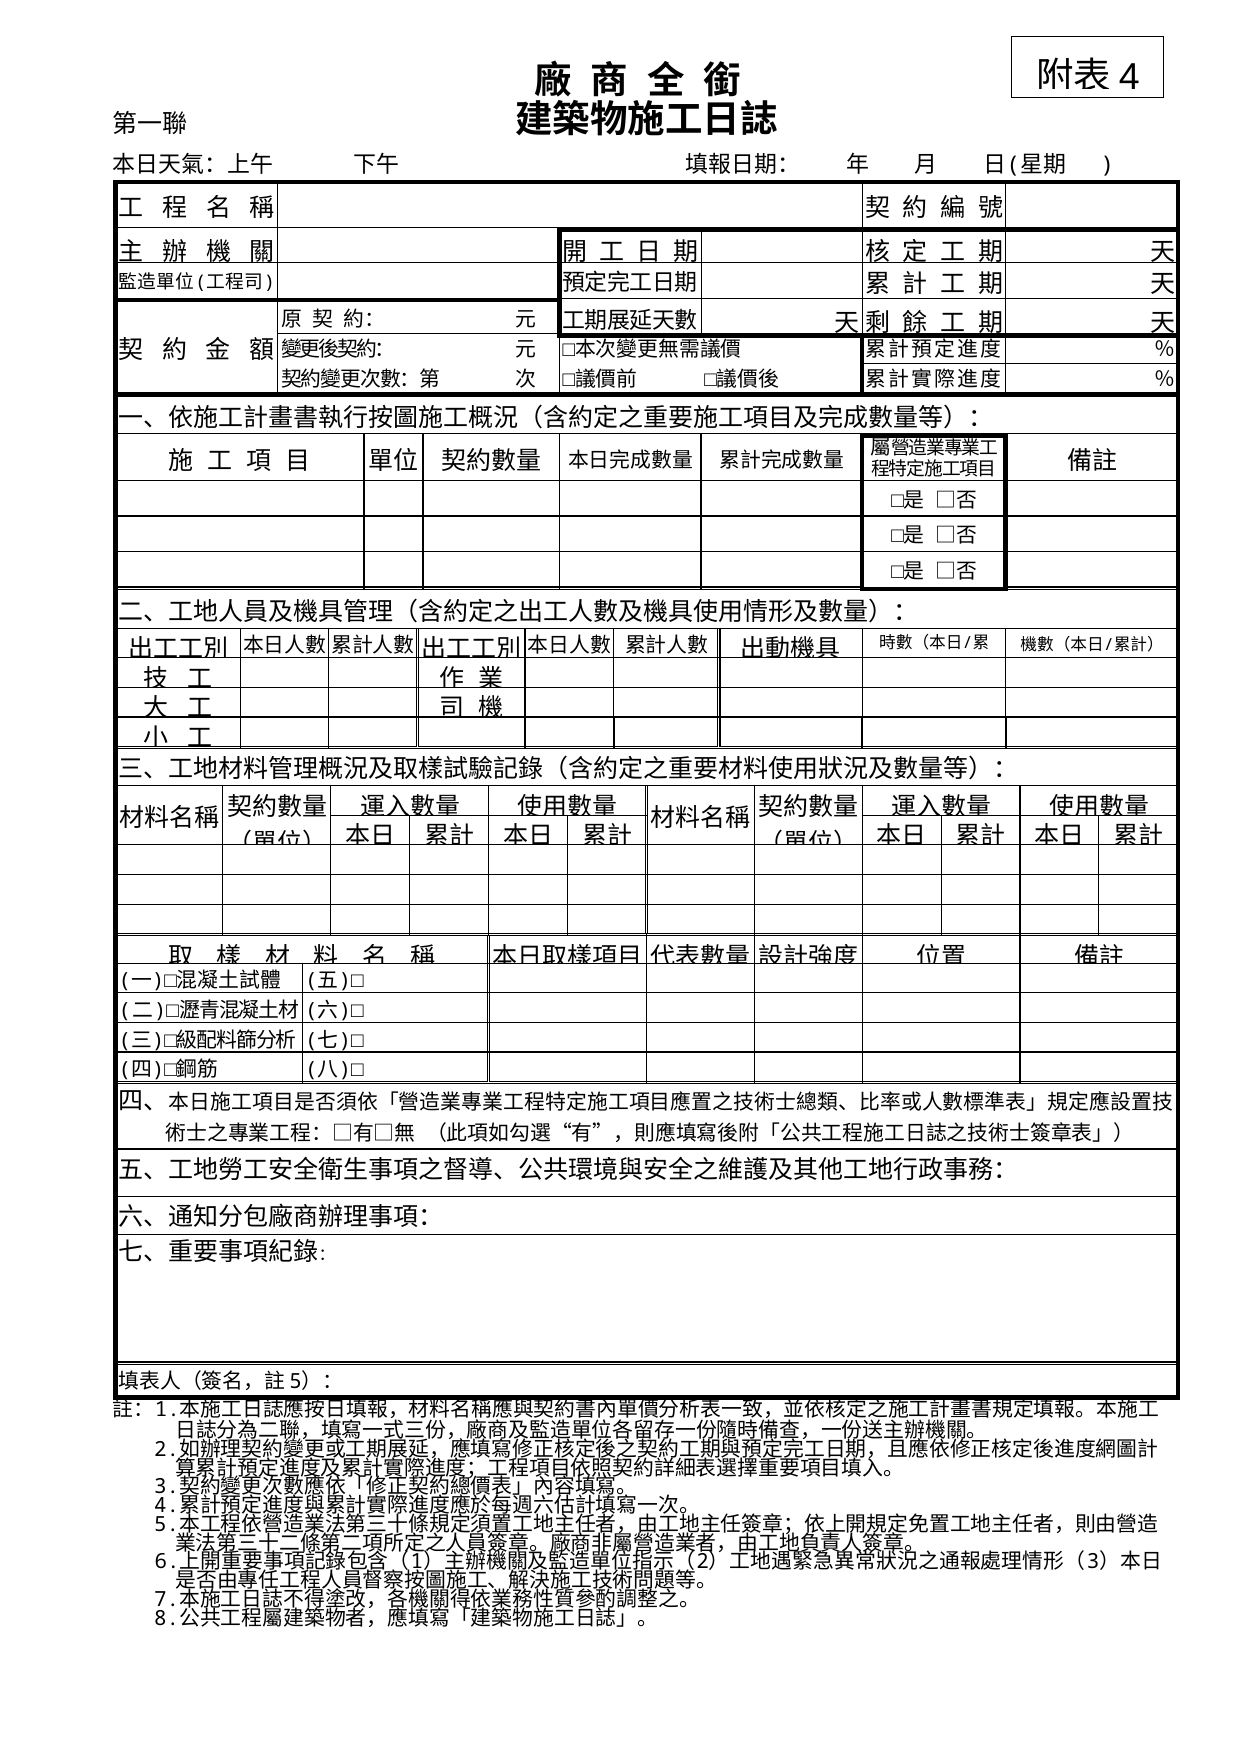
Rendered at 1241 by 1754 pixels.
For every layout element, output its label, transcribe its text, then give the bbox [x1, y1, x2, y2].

table_cell [568, 845, 645, 874]
table_cell 契約數量（單位） [223, 786, 330, 844]
text 5.本工程依營造業法第三十條規定須置工地主任者，由工地主任簽章；依上開規定免置工地主任者，則由營造業法第三十二條第二項所定之人員簽章。廠商非屬營造業者，由工地負責人簽章。 [704, 1516, 808, 1554]
text 2.如辦理契約變更或工期展延，應填寫修正核定後之契約工期與預定完工日期，且應依修正核定後進度網圖計算累計預定進度及累計實際進度；工程項目依照契約詳細表選擇重要項目填入。 [378, 1441, 1162, 1479]
table_cell 施工項目 [118, 434, 363, 479]
table_cell [721, 718, 861, 746]
table_cell □議價後 [701, 363, 860, 392]
table_cell 本日 [1021, 816, 1098, 844]
text 3.契約變更次數應依「修正契約總價表」內容填寫。 [216, 1479, 329, 1497]
table_cell [118, 481, 363, 515]
table_cell [118, 517, 363, 551]
table_cell [223, 845, 330, 874]
text 廠 商 全 銜 [112, 69, 1162, 100]
table_cell □是 □否 [864, 481, 1003, 515]
table_cell [648, 845, 754, 874]
table_cell [331, 845, 409, 874]
table_cell [526, 718, 613, 746]
table_cell [223, 905, 330, 933]
text 7.本施工日誌不得塗改，各機關得依業務性質參酌調整之。 [154, 1591, 207, 1610]
table_cell [942, 905, 1019, 933]
table_cell □議價前 [560, 363, 701, 392]
table_cell [278, 228, 557, 262]
table_cell 司機 [419, 688, 524, 716]
text 7.本施工日誌不得塗改，各機關得依業務性質參酌調整之。 [538, 1591, 613, 1610]
table_cell [1021, 1053, 1176, 1081]
table_cell [755, 1053, 862, 1081]
table_cell 變更後契約： 元 [278, 334, 559, 363]
text 本日天氣：上午 下午 填報日期： 年 月 日(星期 ) [112, 146, 1162, 179]
table_cell (八)□ [303, 1053, 487, 1081]
table_cell 技工 [118, 658, 240, 687]
table_cell [331, 905, 409, 933]
table_cell [1099, 845, 1176, 874]
table_header [278, 184, 862, 227]
table_cell [1021, 845, 1098, 874]
table_cell [410, 845, 488, 874]
table_cell [568, 875, 645, 903]
table_cell [489, 875, 567, 903]
table_cell ％ [1006, 338, 1176, 363]
table_cell 天 [1006, 263, 1176, 298]
table_cell 一、依施工計畫書執行按圖施工概況（含約定之重要施工項目及完成數量等）： [118, 397, 1176, 433]
table_cell □是 □否 [864, 517, 1003, 551]
table_cell [1021, 905, 1098, 933]
table_cell [1007, 718, 1176, 746]
table_cell [419, 718, 524, 746]
table_cell 單位 [365, 434, 422, 479]
table_cell 本日 [863, 816, 941, 844]
table_cell [702, 517, 860, 551]
table_cell 累計 [410, 816, 488, 844]
table_cell [648, 905, 754, 933]
text 5.本工程依營造業法第三十條規定須置工地主任者，由工地主任簽章；依上開規定免置工地主任者，則由營造業法第三十二條第二項所定之人員簽章。廠商非屬營造業者，由工地負責人簽章。 [154, 1516, 565, 1554]
table_cell [526, 658, 613, 687]
table_cell [489, 905, 567, 933]
table_cell [490, 993, 646, 1022]
table_cell 運入數量 [331, 786, 488, 815]
text 6.上開重要事項記錄包含（1）主辦機關及監造單位指示（2）工地遇緊急異常狀況之通報處理情形（3）本日是否由專任工程人員督察按圖施工、解決施工技術問題等。 [154, 1554, 416, 1591]
table_cell 備註 [1021, 936, 1176, 963]
table_cell 時數（本日/累計） [863, 629, 1005, 657]
table_cell 剩餘工期 [863, 299, 1005, 333]
table_cell 五、工地勞工安全衛生事項之督導、公共環境與安全之維護及其他工地行政事務： [118, 1150, 1176, 1196]
table_cell 二、工地人員及機具管理（含約定之出工人數及機具使用情形及數量）： [118, 590, 1176, 627]
text 5.本工程依營造業法第三十條規定須置工地主任者，由工地主任簽章；依上開規定免置工地主任者，則由營造業法第三十二條第二項所定之人員簽章。廠商非屬營造業者，由工地負責人簽章。 [799, 1516, 1162, 1554]
text 7.本施工日誌不得塗改，各機關得依業務性質參酌調整之。 [355, 1591, 397, 1610]
table_cell 填表人（簽名，註5）： [118, 1365, 1176, 1395]
table_cell [648, 875, 754, 903]
table_cell 代表數量 [647, 936, 754, 963]
table_cell [1008, 552, 1176, 586]
table_cell 天 [702, 299, 862, 333]
table_cell 天 [1006, 299, 1176, 333]
table_cell [118, 905, 222, 933]
table_cell 使用數量 [489, 786, 645, 815]
table_cell 大工 [118, 688, 240, 716]
table_header 契約編號 [863, 184, 1005, 227]
table_cell [702, 263, 862, 298]
table_cell 累計工期 [863, 263, 1005, 298]
table_cell 取樣材料名稱 [118, 936, 487, 963]
text 5.本工程依營造業法第三十條規定須置工地主任者，由工地主任簽章；依上開規定免置工地主任者，則由營造業法第三十二條第二項所定之人員簽章。廠商非屬營造業者，由工地負責人簽章。 [573, 1516, 711, 1554]
table_cell (五)□ [303, 964, 487, 992]
text 4.累計預定進度與累計實際進度應於每週六估計填寫一次。 [154, 1497, 566, 1516]
table_cell 累計 [1099, 816, 1176, 844]
table_cell [489, 845, 567, 874]
table_cell [863, 845, 941, 874]
table_cell 監造單位(工程司) [118, 263, 277, 298]
table_cell [526, 688, 613, 716]
table_cell (六)□ [303, 993, 487, 1022]
table_cell [863, 964, 1019, 992]
table_cell (二)□瀝青混凝土材料 [118, 993, 302, 1022]
table_cell [942, 845, 1019, 874]
table_cell [365, 481, 422, 515]
text 第一聯 建築物施工日誌 [112, 107, 1162, 139]
table_cell [424, 481, 559, 515]
table_cell 累計 [942, 816, 1019, 844]
table_cell [863, 1023, 1019, 1051]
text 3.契約變更次數應依「修正契約總價表」內容填寫。 [154, 1479, 218, 1497]
table_cell [568, 905, 645, 933]
table_cell [560, 552, 700, 586]
text 6.上開重要事項記錄包含（1）主辦機關及監造單位指示（2）工地遇緊急異常狀況之通報處理情形（3）本日是否由專任工程人員督察按圖施工、解決施工技術問題等。 [404, 1554, 650, 1591]
table_cell [490, 964, 646, 992]
table_cell [647, 1023, 754, 1051]
table_cell [863, 688, 1005, 716]
table_cell [329, 658, 416, 687]
text 7.本施工日誌不得塗改，各機關得依業務性質參酌調整之。 [205, 1591, 359, 1610]
table_cell [331, 875, 409, 903]
table_cell 材料名稱 [118, 786, 222, 844]
table_cell [410, 905, 488, 933]
table_cell 使用數量 [1021, 786, 1176, 815]
table_cell 本日 [489, 816, 567, 844]
table_cell 累計實際進度 [864, 364, 1005, 392]
table_cell [863, 1053, 1019, 1081]
table_cell 天 [837, 323, 856, 333]
table_cell 出工工別 [419, 629, 524, 657]
table_cell [721, 688, 862, 716]
table_cell [424, 552, 559, 586]
text 2.如辦理契約變更或工期展延，應填寫修正核定後之契約工期與預定完工日期，且應依修正核定後進度網圖計算累計預定進度及累計實際進度；工程項目依照契約詳細表選擇重要項目填入。 [154, 1441, 378, 1479]
table_cell [755, 905, 862, 933]
text 8.公共工程屬建築物者，應填寫「建築物施工日誌」。 [154, 1610, 1162, 1629]
text 6.上開重要事項記錄包含（1）主辦機關及監造單位指示（2）工地遇緊急異常狀況之通報處理情形（3）本日是否由專任工程人員督察按圖施工、解決施工技術問題等。 [636, 1554, 1162, 1591]
text 7.本施工日誌不得塗改，各機關得依業務性質參酌調整之。 [413, 1591, 538, 1610]
table_header 工程名稱 [118, 184, 277, 227]
table_cell [721, 658, 862, 687]
table_cell 累計完成數量 [702, 434, 860, 479]
table_cell (三)□級配料篩分析 [118, 1023, 302, 1051]
table_header [1006, 184, 1176, 227]
text 4.累計預定進度與累計實際進度應於每週六估計填寫一次。 [605, 1497, 1162, 1516]
text 3.契約變更次數應依「修正契約總價表」內容填寫。 [475, 1479, 1162, 1497]
table_cell 出工工別 [118, 629, 240, 657]
table_cell [1006, 688, 1176, 716]
table_cell [755, 993, 862, 1022]
table_cell [329, 688, 416, 716]
table_cell [1008, 481, 1176, 515]
table_cell [863, 875, 941, 903]
table_cell 本日 [331, 816, 409, 844]
table_cell 小工 [118, 718, 240, 746]
table_cell [647, 993, 754, 1022]
table_cell (七)□ [303, 1023, 487, 1051]
table_cell [615, 718, 717, 746]
table_cell [647, 1053, 754, 1081]
table_cell [365, 552, 422, 586]
table_cell [702, 552, 860, 586]
table_cell 四、本日施工項目是否須依「營造業專業工程特定施工項目應置之技術士總類、比率或人數標準表」規定應設置技術士之專業工程：□有□無 （此項如勾選“有”，則應填寫後附「公共工程施工日誌之技術士簽章表」） [118, 1084, 1176, 1148]
table_cell 備註 [1008, 434, 1176, 479]
table_cell [560, 517, 700, 551]
table_cell [755, 1023, 862, 1051]
table_cell 開工日期 實際完工日期限 [562, 232, 701, 262]
table_cell [1099, 875, 1176, 903]
table_cell 主辦機關 [118, 228, 277, 262]
table_cell [278, 263, 557, 298]
table_cell [424, 517, 559, 551]
table_cell [241, 658, 328, 687]
table_cell [942, 875, 1019, 903]
table_cell [863, 658, 1005, 687]
table_cell 屬營造業專業工程特定施工項目 [864, 438, 1003, 479]
table_cell 預定完工日期 [562, 263, 701, 298]
text 註：1.本施工日誌應按日填報，材料名稱應與契約書內單價分析表一致，並依核定之施工計畫書規定填報。本施工日誌分為二聯，填寫一式三份，廠商及監造單位各留存一份隨時備查，一份送主辦機關。 [113, 1400, 1162, 1441]
table_cell 累計人數 [329, 629, 416, 657]
table_cell [702, 232, 862, 262]
table_cell 原 契 約： 元 [278, 302, 557, 333]
table_cell [755, 964, 862, 992]
table_cell 本日完成數量 [560, 434, 700, 479]
table_cell 核定工期 [863, 232, 1005, 262]
table_cell [1008, 517, 1176, 551]
table_cell [1006, 658, 1176, 687]
table_cell 本日人數 [241, 629, 328, 657]
table_cell 七、重要事項紀錄： [118, 1235, 1176, 1361]
table_cell [241, 718, 328, 746]
table_cell 天 [1006, 232, 1176, 262]
table_cell [490, 1053, 646, 1081]
table_cell 累計 [568, 816, 645, 844]
table_cell [863, 718, 1005, 746]
table_cell [614, 658, 717, 687]
table_cell [1099, 905, 1176, 933]
table_cell 設計強度 [755, 936, 862, 963]
table_cell [702, 481, 860, 515]
table_cell 工期展延天數 [562, 299, 701, 333]
table_cell 累計人數 [614, 629, 717, 657]
table_cell [863, 905, 941, 933]
table_cell 本日取樣項目 [490, 936, 646, 963]
table_cell 出動機具 [721, 629, 862, 657]
table_cell 機數（本日/累計） [1006, 629, 1176, 657]
table_cell [614, 688, 717, 716]
table_cell 契約金額 [118, 302, 277, 392]
table_cell [223, 875, 330, 903]
table_cell 契約變更次數：第 次 [278, 363, 559, 392]
table_cell [1021, 993, 1176, 1022]
table_cell 作業手 [419, 658, 524, 687]
table_cell 位置 [863, 936, 1019, 963]
table_cell 六、通知分包廠商辦理事項： [118, 1197, 1176, 1234]
text 4.累計預定進度與累計實際進度應於每週六估計填寫一次。 [564, 1497, 605, 1516]
table_cell [490, 1023, 646, 1051]
table_cell [647, 964, 754, 992]
text 附表4 [1021, 46, 1154, 88]
table_cell [410, 875, 488, 903]
table_cell (一)□混凝土試體 [118, 964, 302, 992]
table_cell □是 □否 [864, 552, 1003, 586]
table_cell ％ [1006, 364, 1176, 392]
table_cell 三、工地材料管理概況及取樣試驗記錄（含約定之重要材料使用狀況及數量等）： [118, 749, 1176, 785]
table_cell [755, 845, 862, 874]
table_cell [1021, 1023, 1176, 1051]
text 7.本施工日誌不得塗改，各機關得依業務性質參酌調整之。 [609, 1591, 1162, 1610]
table_cell [365, 517, 422, 551]
table_cell [560, 481, 700, 515]
table_cell □本次變更無需議價 [560, 338, 860, 363]
table_cell [755, 875, 862, 903]
table_cell [1021, 875, 1098, 903]
table_cell [118, 552, 363, 586]
table_cell 運入數量 [863, 786, 1019, 815]
text 3.契約變更次數應依「修正契約總價表」內容填寫。 [334, 1479, 421, 1497]
table_cell (四)□鋼筋 [118, 1053, 302, 1081]
table_cell 累計預定進度 [864, 338, 1005, 363]
table_cell 材料名稱 [648, 786, 754, 844]
table_cell 契約數量 （單位） [755, 786, 862, 844]
table_cell [118, 875, 222, 903]
table_cell [863, 993, 1019, 1022]
table_cell 本日人數 [526, 629, 613, 657]
table_cell [329, 718, 416, 746]
text 3.契約變更次數應依「修正契約總價表」內容填寫。 [411, 1479, 475, 1497]
table_cell [118, 845, 222, 874]
table_cell 契約數量 [424, 434, 559, 479]
table_cell [1021, 964, 1176, 992]
table_cell [241, 688, 328, 716]
